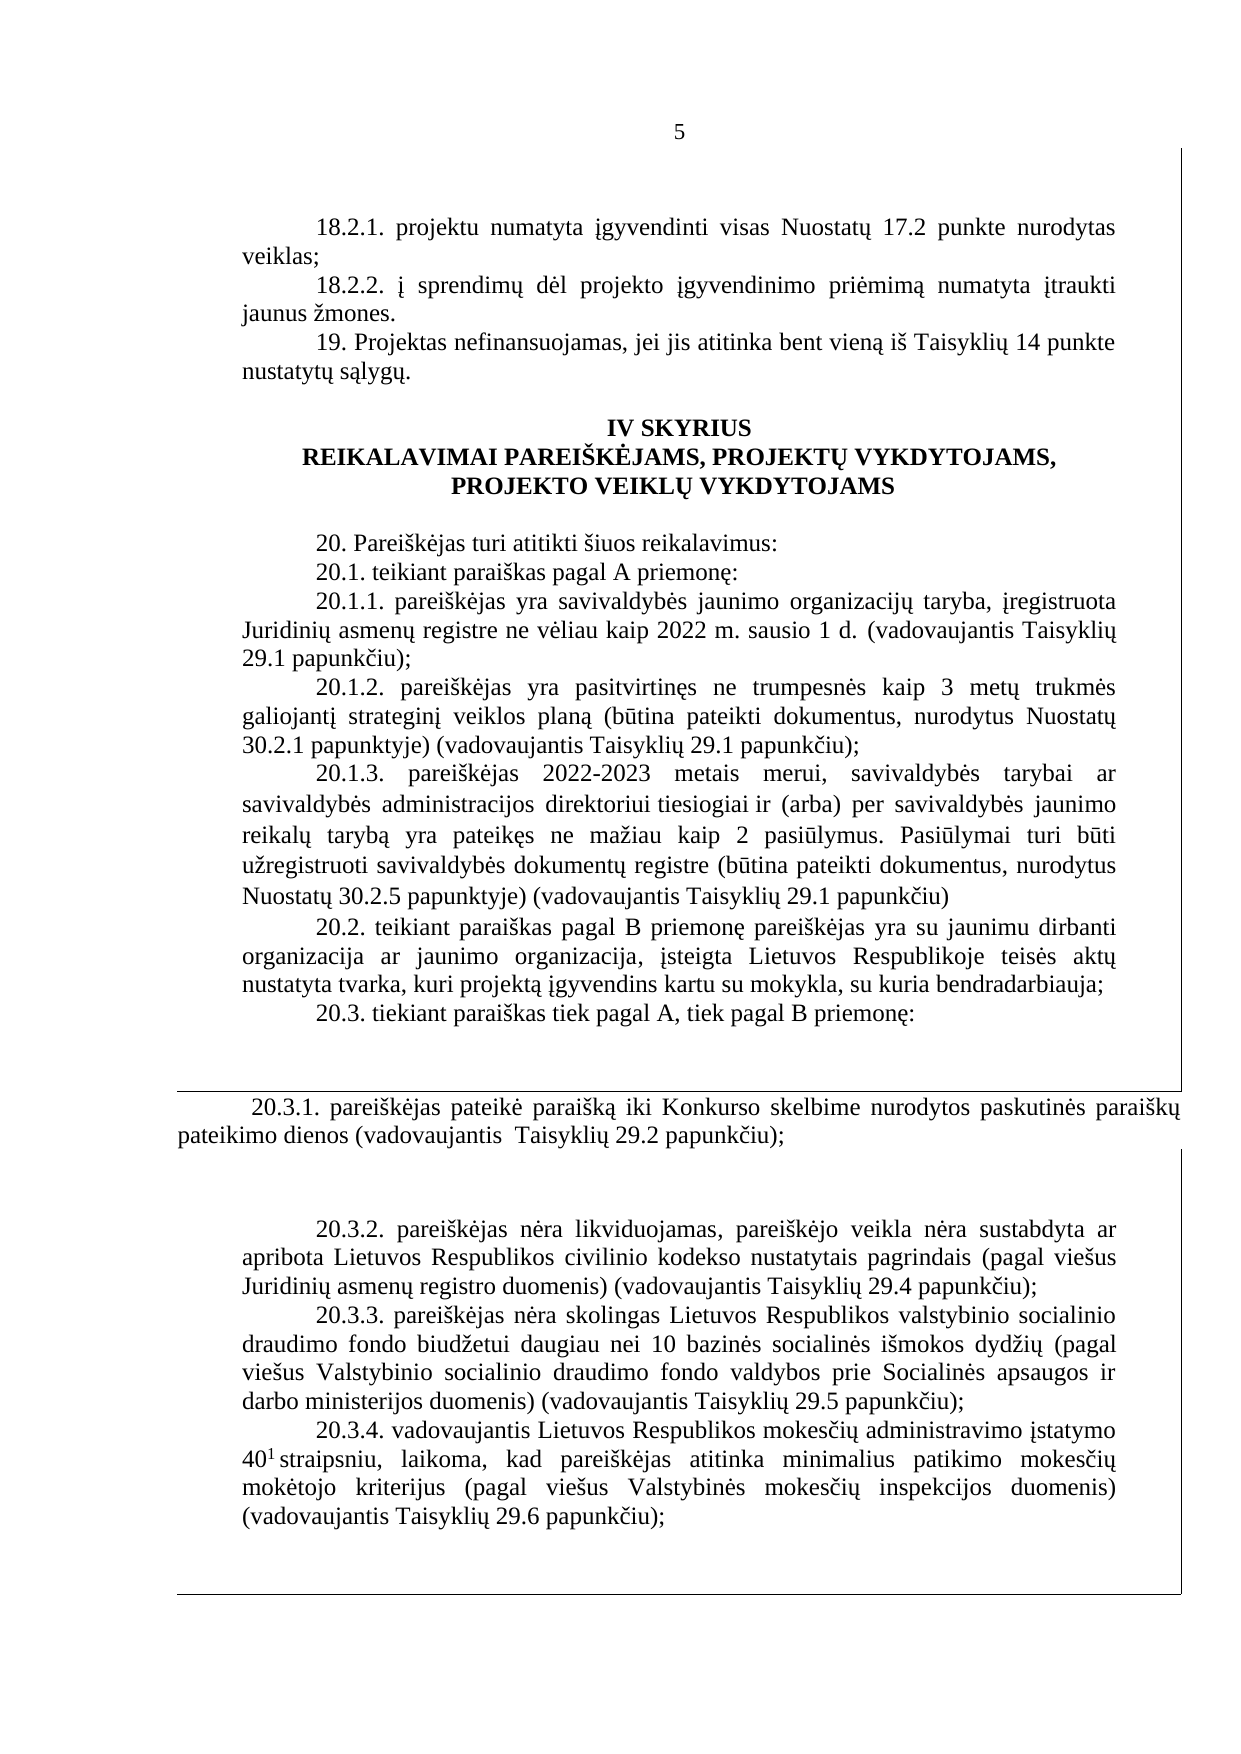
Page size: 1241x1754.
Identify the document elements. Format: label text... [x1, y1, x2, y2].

text 20. Pareiškėjas turi atitikti šiuos reikalavimus: [177, 528, 1181, 557]
text 20.1.3. pareiškėjas 2022-2023 metais merui, savivaldybės tarybai ar savivaldybės administracijos direktoriui tiesiogiai ir (arba) per savivaldybės jaunimo reikalų tarybą yra pateikęs ne mažiau kaip 2 pasiūlymus. Pasiūlymai turi būti užregistruoti savivaldybės dokumentų registre (būtina pateikti dokumentus, nurodytus Nuostatų 30.2.5 papunktyje) (vadovaujantis Taisyklių 29.1 papunkčiu) [177, 758, 1181, 847]
text 20.1.1. pareiškėjas yra savivaldybės jaunimo organizacijų taryba, įregistruota Juridinių asmenų registre ne vėliau kaip 2022 m. sausio 1 d. (vadovaujantis Taisyklių 29.1 papunkčiu); [177, 586, 1181, 672]
text 20.3.4. vadovaujantis Lietuvos Respublikos mokesčių administravimo įstatymo 401 straipsniu, laikoma, kad pareiškėjas atitinka minimalius patikimo mokesčių mokėtojo kriterijus (pagal viešus Valstybinės mokesčių inspekcijos duomenis) (vadovaujantis Taisyklių 29.6 papunkčiu); [177, 1415, 1181, 1594]
text 20.1. teikiant paraiškas pagal A priemonę: [177, 557, 1181, 586]
text IV SKYRIUS [177, 413, 1181, 442]
text 20.3.2. pareiškėjas nėra likviduojamas, pareiškėjo veikla nėra sustabdyta ar apribota Lietuvos Respublikos civilinio kodekso nustatytais pagrindais (pagal viešus Juridinių asmenų registro duomenis) (vadovaujantis Taisyklių 29.4 papunkčiu); [177, 1149, 1181, 1300]
text 18.2.2. į sprendimų dėl projekto įgyvendinimo priėmimą numatyta įtraukti jaunus žmones. [177, 270, 1181, 327]
text 18.2.1. projektu numatyta įgyvendinti visas Nuostatų 17.2 punkte nurodytas veiklas; [177, 148, 1181, 270]
text 20.2. teikiant paraiškas pagal B priemonę pareiškėjas yra su jaunimu dirbanti organizacija ar jaunimo organizacija, įsteigta Lietuvos Respublikoje teisės aktų nustatyta tvarka, kuri projektą įgyvendins kartu su mokykla, su kuria bendradarbiauja; [177, 847, 1181, 998]
text 19. Projektas nefinansuojamas, jei jis atitinka bent vieną iš Taisyklių 14 punkte nustatytų sąlygų. [177, 327, 1181, 385]
text 20.3.1. pareiškėjas pateikė paraišką iki Konkurso skelbime nurodytos paskutinės paraiškų pateikimo dienos (vadovaujantis Taisyklių 29.2 papunkčiu); [177, 1092, 1181, 1149]
text 20.3.3. pareiškėjas nėra skolingas Lietuvos Respublikos valstybinio socialinio draudimo fondo biudžetui daugiau nei 10 bazinės socialinės išmokos dydžių (pagal viešus Valstybinio socialinio draudimo fondo valdybos prie Socialinės apsaugos ir darbo ministerijos duomenis) (vadovaujantis Taisyklių 29.5 papunkčiu); [177, 1300, 1181, 1415]
text REIKALAVIMAI PAREIŠKĖJAMS, PROJEKTŲ VYKDYTOJAMS, PROJEKTO VEIKLŲ VYKDYTOJAMS [177, 442, 1181, 500]
text 20.1.2. pareiškėjas yra pasitvirtinęs ne trumpesnės kaip 3 metų trukmės galiojantį strateginį veiklos planą (būtina pateikti dokumentus, nurodytus Nuostatų 30.2.1 papunktyje) (vadovaujantis Taisyklių 29.1 papunkčiu); [177, 672, 1181, 758]
text 20.3. tiekiant paraiškas tiek pagal A, tiek pagal B priemonę: [177, 998, 1181, 1091]
